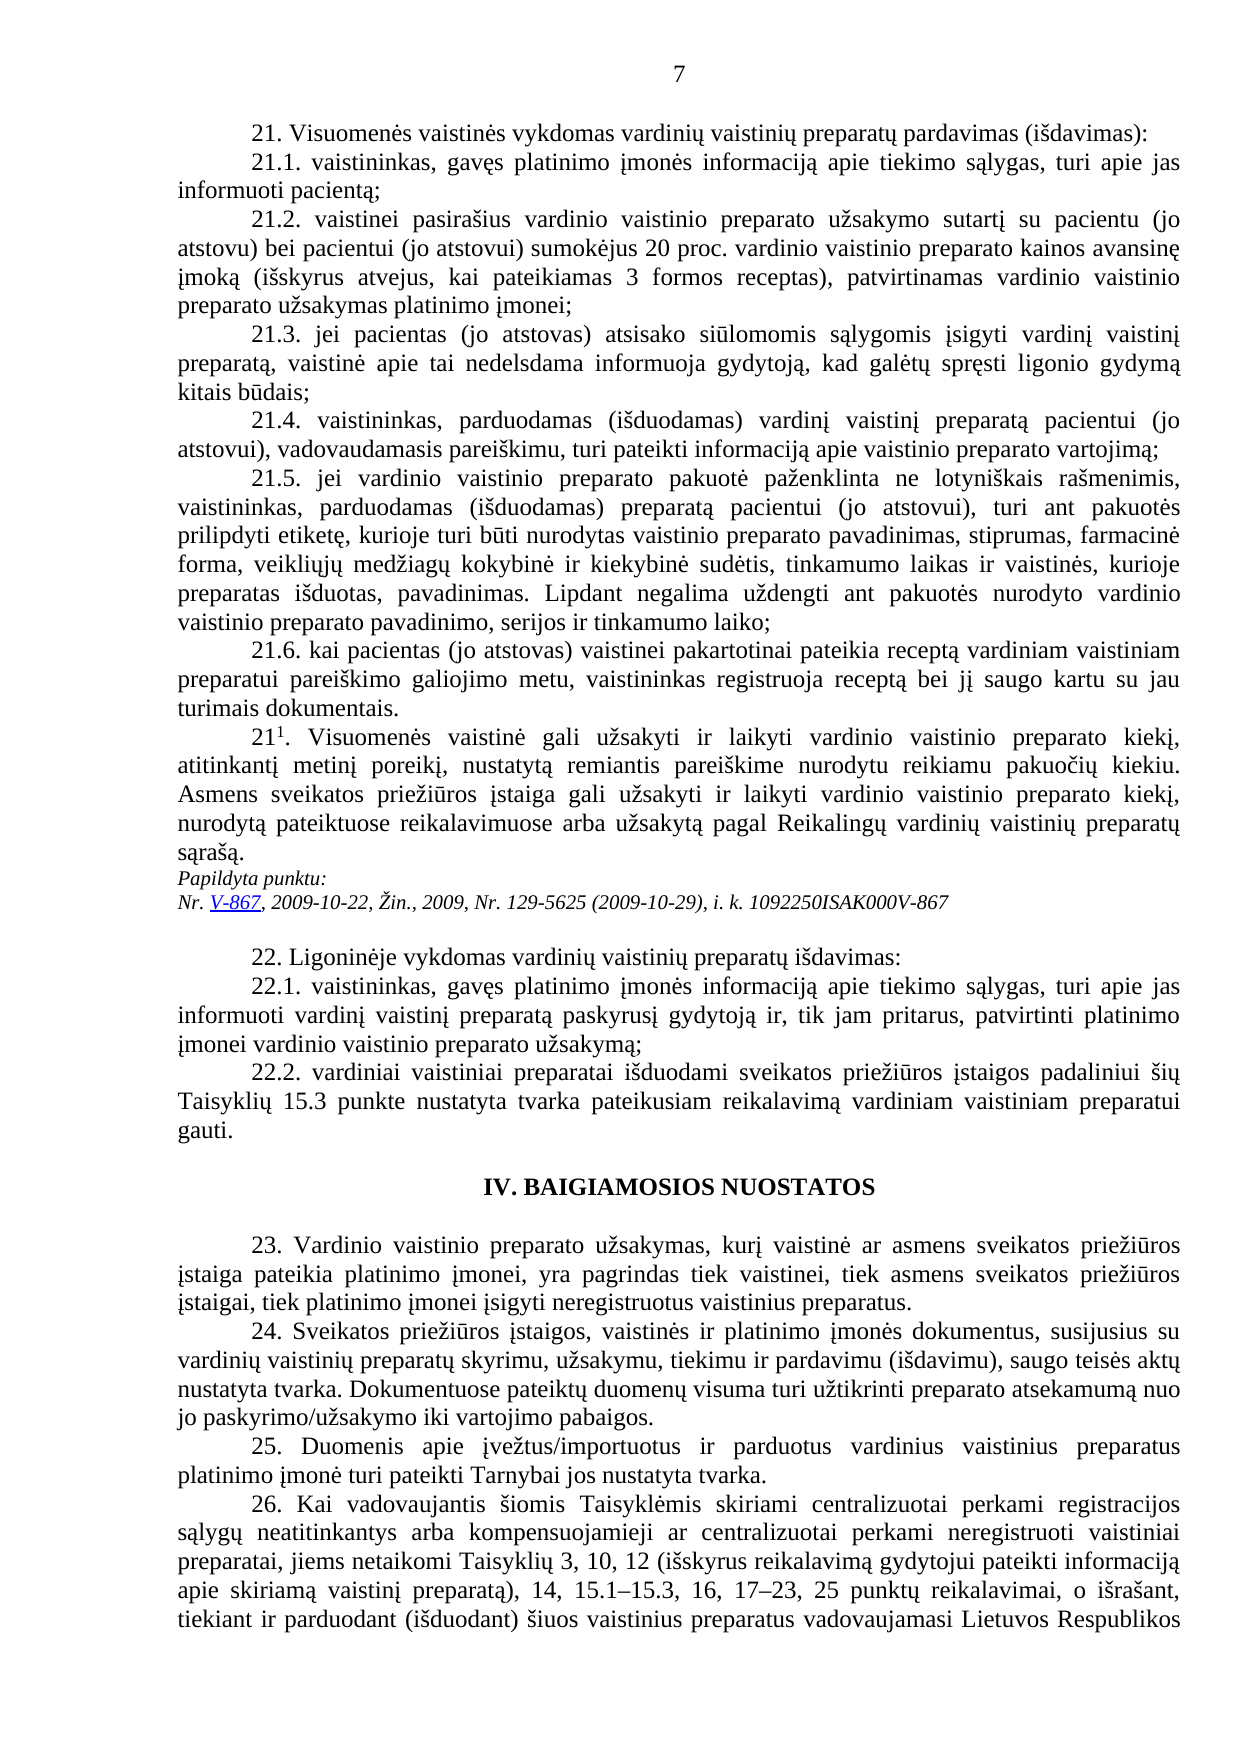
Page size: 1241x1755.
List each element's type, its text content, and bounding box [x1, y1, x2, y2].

text 21.5. jei vardinio vaistinio preparato pakuotė paženklinta ne lotyniškais rašmenimis, vaistininkas, parduodamas (išduodamas) preparatą pacientui (jo atstovui), turi ant pakuotės prilipdyti etiketę, kurioje turi būti nurodytas vaistinio preparato pavadinimas, stiprumas, farmacinė forma, veikliųjų medžiagų kokybinė ir kiekybinė sudėtis, tinkamumo laikas ir vaistinės, kurioje preparatas išduotas, pavadinimas. Lipdant negalima uždengti ant pakuotės nurodyto vardinio vaistinio preparato pavadinimo, serijos ir tinkamumo laiko; [177, 463, 1181, 636]
text 22.1. vaistininkas, gavęs platinimo įmonės informaciją apie tiekimo sąlygas, turi apie jas informuoti vardinį vaistinį preparatą paskyrusį gydytoją ir, tik jam pritarus, patvirtinti platinimo įmonei vardinio vaistinio preparato užsakymą; [177, 971, 1181, 1057]
text 21.1. vaistininkas, gavęs platinimo įmonės informaciją apie tiekimo sąlygas, turi apie jas informuoti pacientą; [177, 147, 1181, 204]
text 21. Visuomenės vaistinės vykdomas vardinių vaistinių preparatų pardavimas (išdavimas): [177, 118, 1181, 147]
text Nr. V-867, 2009-10-22, Žin., 2009, Nr. 129-5625 (2009-10-29), i. k. 1092250ISAK000V-867 [177, 890, 1181, 914]
text 24. Sveikatos priežiūros įstaigos, vaistinės ir platinimo įmonės dokumentus, susijusius su vardinių vaistinių preparatų skyrimu, užsakymu, tiekimu ir pardavimu (išdavimu), saugo teisės aktų nustatyta tvarka. Dokumentuose pateiktų duomenų visuma turi užtikrinti preparato atsekamumą nuo jo paskyrimo/užsakymo iki vartojimo pabaigos. [177, 1316, 1181, 1431]
text 25. Duomenis apie įvežtus/importuotus ir parduotus vardinius vaistinius preparatus platinimo įmonė turi pateikti Tarnybai jos nustatyta tvarka. [177, 1431, 1181, 1489]
text 22. Ligoninėje vykdomas vardinių vaistinių preparatų išdavimas: [177, 942, 1181, 971]
text 23. Vardinio vaistinio preparato užsakymas, kurį vaistinė ar asmens sveikatos priežiūros įstaiga pateikia platinimo įmonei, yra pagrindas tiek vaistinei, tiek asmens sveikatos priežiūros įstaigai, tiek platinimo įmonei įsigyti neregistruotus vaistinius preparatus. [177, 1230, 1181, 1316]
text 21.4. vaistininkas, parduodamas (išduodamas) vardinį vaistinį preparatą pacientui (jo atstovui), vadovaudamasis pareiškimu, turi pateikti informaciją apie vaistinio preparato vartojimą; [177, 406, 1181, 463]
text 21.3. jei pacientas (jo atstovas) atsisako siūlomomis sąlygomis įsigyti vardinį vaistinį preparatą, vaistinė apie tai nedelsdama informuoja gydytoją, kad galėtų spręsti ligonio gydymą kitais būdais; [177, 319, 1181, 406]
text 22.2. vardiniai vaistiniai preparatai išduodami sveikatos priežiūros įstaigos padaliniui šių Taisyklių 15.3 punkte nustatyta tvarka pateikusiam reikalavimą vardiniam vaistiniam preparatui gauti. [177, 1057, 1181, 1144]
text 211. Visuomenės vaistinė gali užsakyti ir laikyti vardinio vaistinio preparato kiekį, atitinkantį metinį poreikį, nustatytą remiantis pareiškime nurodytu reikiamu pakuočių kiekiu. Asmens sveikatos priežiūros įstaiga gali užsakyti ir laikyti vardinio vaistinio preparato kiekį, nurodytą pateiktuose reikalavimuose arba užsakytą pagal Reikalingų vardinių vaistinių preparatų sąrašą. [177, 722, 1181, 866]
text 21.6. kai pacientas (jo atstovas) vaistinei pakartotinai pateikia receptą vardiniam vaistiniam preparatui pareiškimo galiojimo metu, vaistininkas registruoja receptą bei jį saugo kartu su jau turimais dokumentais. [177, 636, 1181, 722]
text IV. BAIGIAMOSIOS NUOSTATOS [177, 1172, 1181, 1201]
text 21.2. vaistinei pasirašius vardinio vaistinio preparato užsakymo sutartį su pacientu (jo atstovu) bei pacientui (jo atstovui) sumokėjus 20 proc. vardinio vaistinio preparato kainos avansinę įmoką (išskyrus atvejus, kai pateikiamas 3 formos receptas), patvirtinamas vardinio vaistinio preparato užsakymas platinimo įmonei; [177, 204, 1181, 319]
text Papildyta punktu: [177, 866, 1181, 890]
text 26. Kai vadovaujantis šiomis Taisyklėmis skiriami centralizuotai perkami registracijos sąlygų neatitinkantys arba kompensuojamieji ar centralizuotai perkami neregistruoti vaistiniai preparatai, jiems netaikomi Taisyklių 3, 10, 12 (išskyrus reikalavimą gydytojui pateikti informaciją apie skiriamą vaistinį preparatą), 14, 15.1–15.3, 16, 17–23, 25 punktų reikalavimai, o išrašant, tiekiant ir parduodant (išduodant) šiuos vaistinius preparatus vadovaujamasi Lietuvos Respublikos [177, 1489, 1181, 1632]
